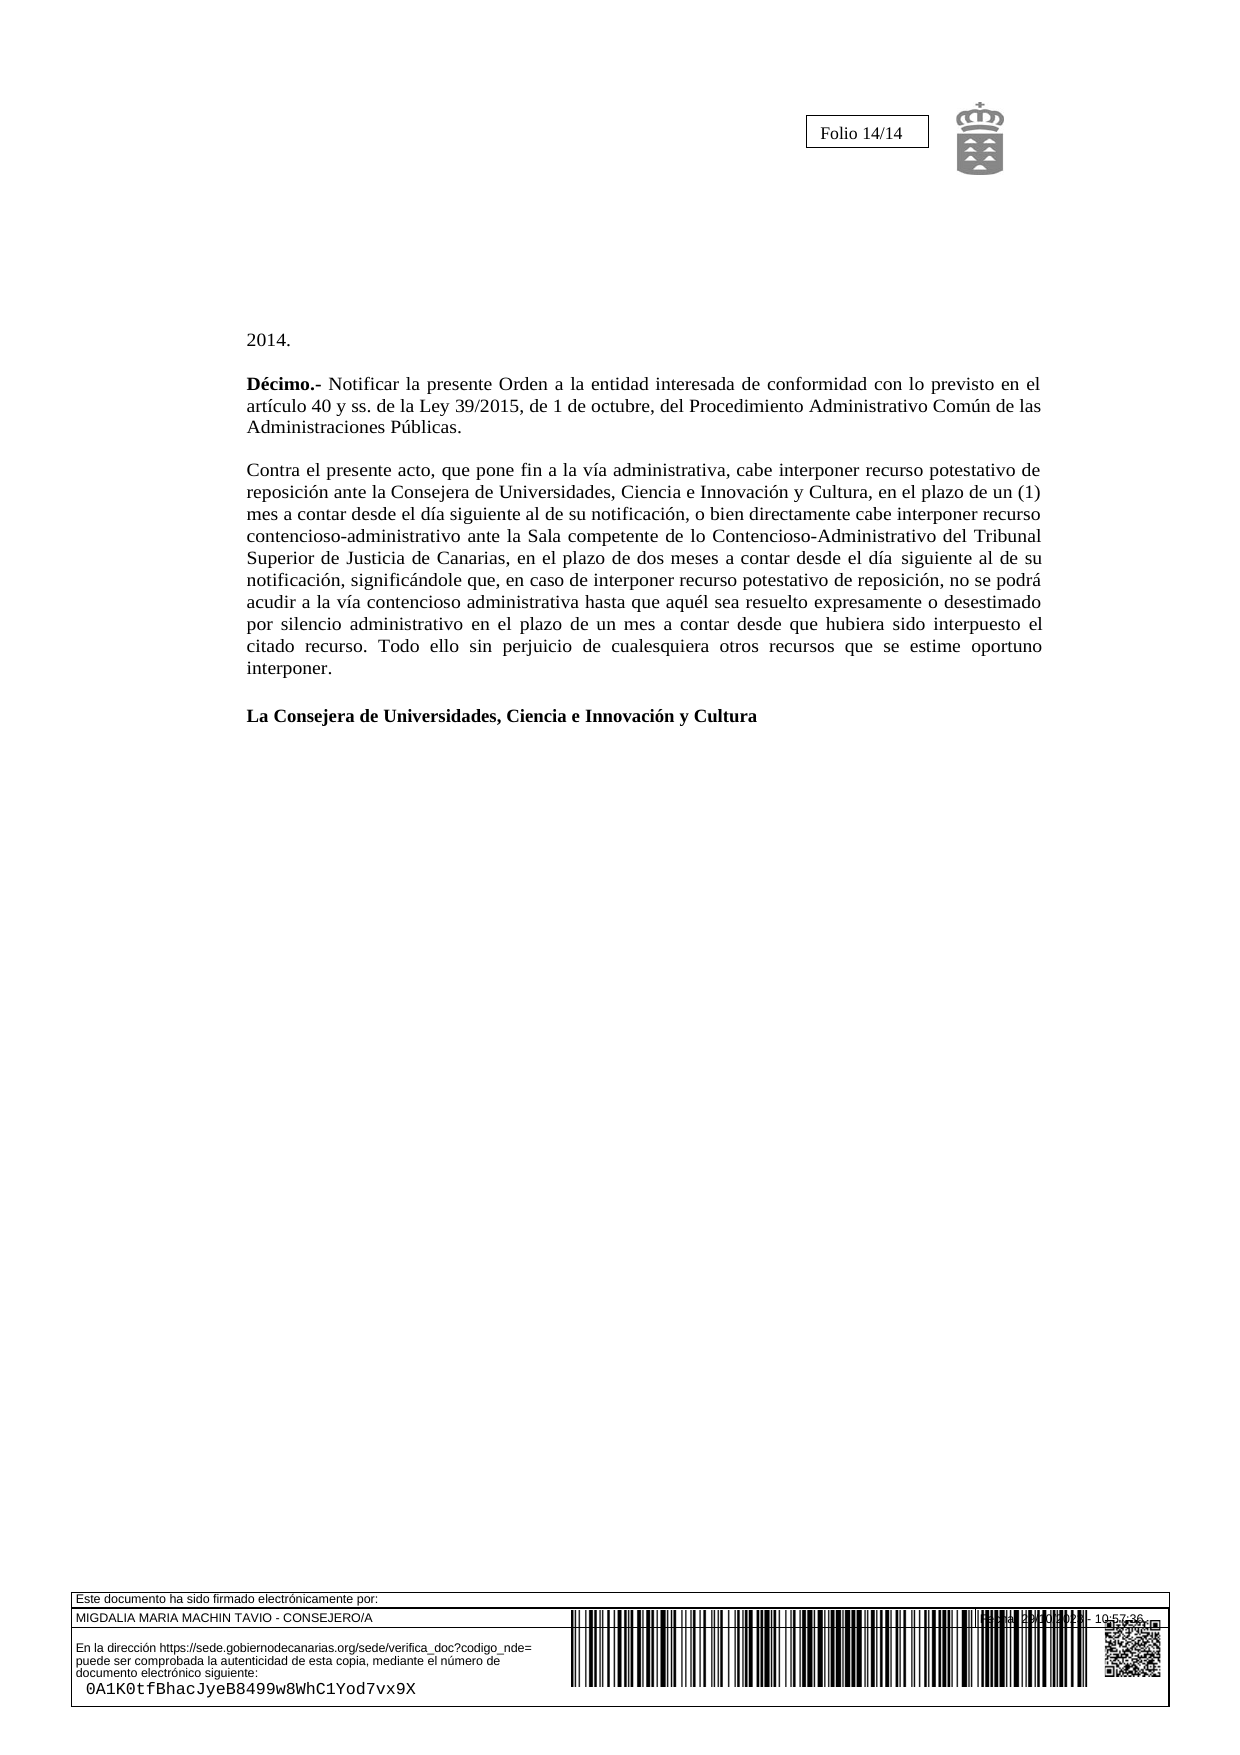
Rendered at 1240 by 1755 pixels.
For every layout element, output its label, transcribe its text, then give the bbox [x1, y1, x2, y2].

table_header Este documento ha sido firmado electrónicamente por: [72, 1593, 1169, 1607]
table_cell Fecha: 29/10/2023 - 10:57:36 [976, 1609, 1168, 1626]
text Décimo.- Notificar la presente Orden a la entidad interesada de conformidad con lo previsto en el artículo 40 y ss. de la Ley 39/2015, de 1 de octubre, del Procedimiento Administrativo Común de las Administraciones Públicas. [246, 372, 1042, 438]
table_cell En la dirección https://sede.gobiernodecanarias.org/sede/verifica_doc?codigo_nde= puede ser comprobada la autenticidad de esta copia, mediante el número de documento electrónico siguiente: 0A1K0tfBhacJyeB8499w8WhC1Yod7vx9X [72, 1628, 1168, 1706]
text 2014. [246, 329, 1181, 351]
table_cell MIGDALIA MARIA MACHIN TAVIO - CONSEJERO/A [72, 1609, 975, 1626]
text Contra el presente acto, que pone fin a la vía administrativa, cabe interponer recurso potestativo de reposición ante la Consejera de Universidades, Ciencia e Innovación y Cultura, en el plazo de un (1) mes a contar desde el día siguiente al de su notificación, o bien directamente cabe interponer recurso contencioso-administrativo ante la Sala competente de lo Contencioso-Administrativo del Tribunal Superior de Justicia de Canarias, en el plazo de dos meses a contar desde el día siguiente al de su notificación, significándole que, en caso de interponer recurso potestativo de reposición, no se podrá acudir a la vía contencioso administrativa hasta que aquél sea resuelto expresamente o desestimado por silencio administrativo en el plazo de un mes a contar desde que hubiera sido interpuesto el citado recurso. Todo ello sin perjuicio de cualesquiera otros recursos que se estime oportuno interponer. [246, 459, 1042, 679]
text La Consejera de Universidades, Ciencia e Innovación y Cultura [246, 705, 1181, 726]
